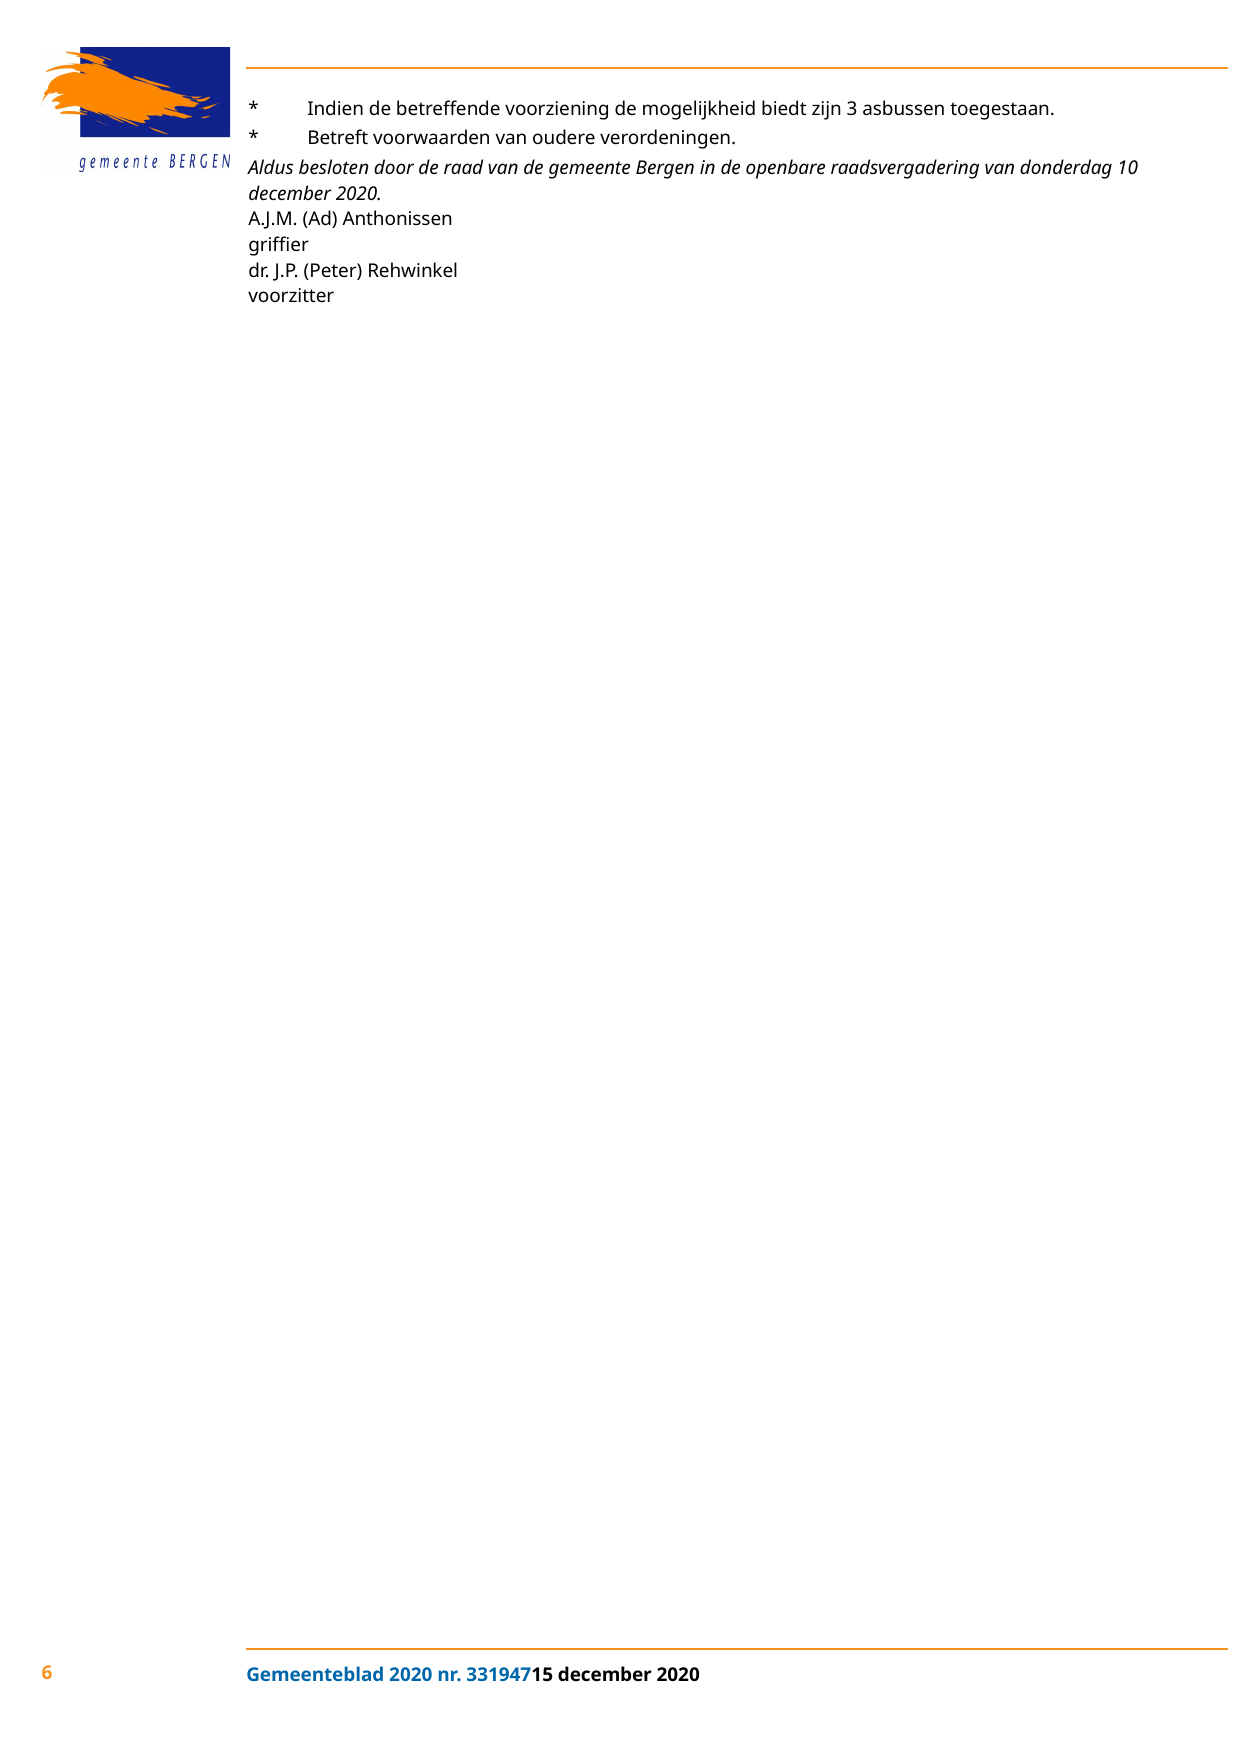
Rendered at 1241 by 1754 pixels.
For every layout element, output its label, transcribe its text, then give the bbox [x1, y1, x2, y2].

list Indien de betreffende voorziening de mogelijkheid biedt zijn 3 asbussen toegestaan. [248, 95, 1152, 121]
text A.J.M. (Ad) Anthonissen [248, 205, 1152, 231]
picture [41, 47, 231, 172]
text Aldus besloten door de raad van de gemeente Bergen in de openbare raadsvergadering van donderdag 10 december 2020. [248, 154, 1152, 205]
text dr. J.P. (Peter) Rehwinkel [248, 257, 1152, 283]
list Betreft voorwaarden van oudere verordeningen. [248, 124, 1152, 150]
text voorzitter [248, 283, 1152, 308]
text griffier [248, 231, 1152, 257]
